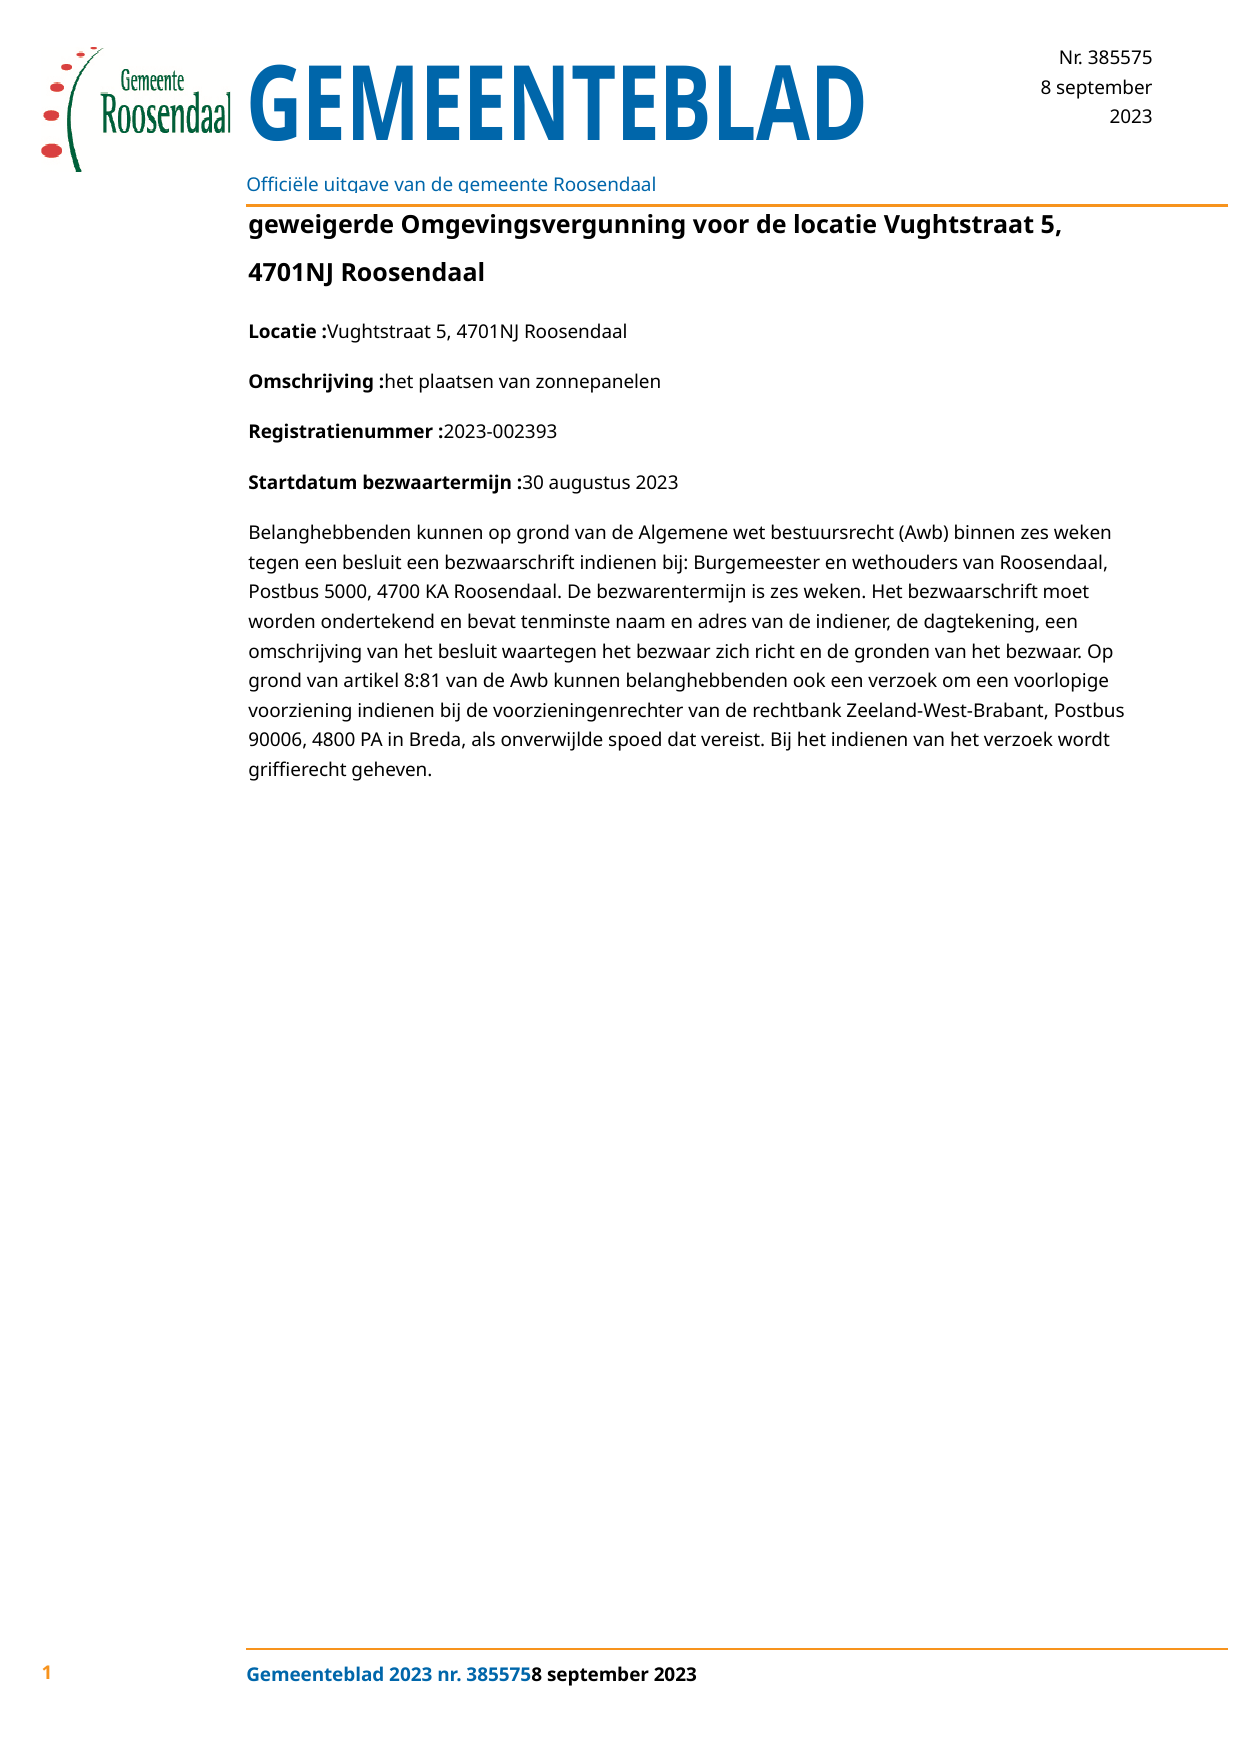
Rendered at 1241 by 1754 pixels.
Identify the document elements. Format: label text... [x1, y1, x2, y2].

text geweigerde Omgevingsvergunning voor de locatie Vughtstraat 5, 4701NJ Roosendaal [248, 207, 1152, 288]
text Omschrijving :het plaatsen van zonnepanelen [248, 368, 1152, 394]
text Startdatum bezwaartermijn :30 augustus 2023 [248, 469, 1152, 495]
text Belanghebbenden kunnen op grond van de Algemene wet bestuursrecht (Awb) binnen zes weken tegen een besluit een bezwaarschrift indienen bij: Burgemeester en wethouders van Roosendaal, Postbus 5000, 4700 KA Roosendaal. De bezwarentermijn is zes weken. Het bezwaarschrift moet worden ondertekend en bevat tenminste naam en adres van de indiener, de dagtekening, een omschrijving van het besluit waartegen het bezwaar zich richt en de gronden van het bezwaar. Op grond van artikel 8:81 van de Awb kunnen belanghebbenden ook een verzoek om een voorlopige voorziening indienen bij de voorzieningenrechter van de rechtbank Zeeland-West-Brabant, Postbus 90006, 4800 PA in Breda, als onverwijlde spoed dat vereist. Bij het indienen van het verzoek wordt griffierecht geheven. [248, 519, 1152, 782]
text Registratienummer :2023-002393 [248, 419, 1152, 444]
text Locatie :Vughtstraat 5, 4701NJ Roosendaal [248, 318, 1152, 344]
picture [41, 47, 231, 172]
